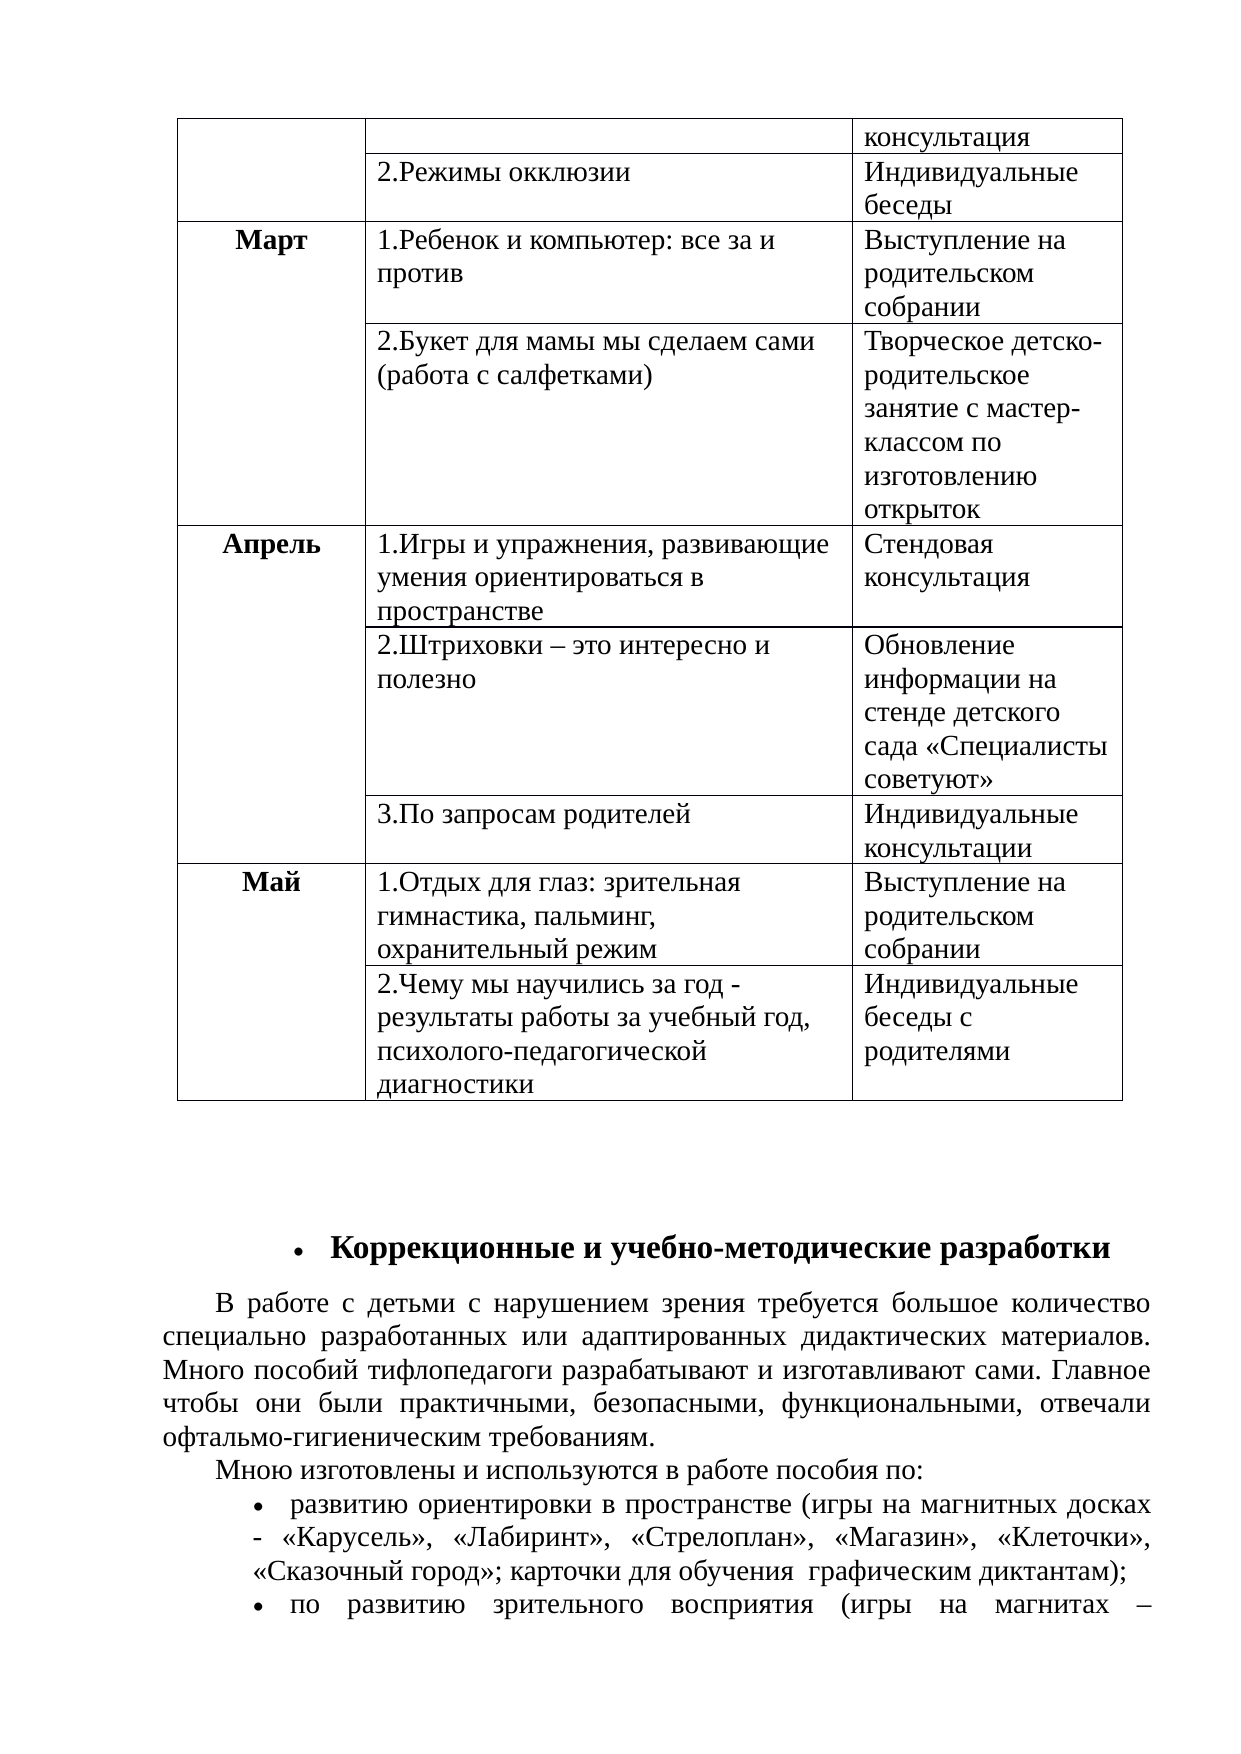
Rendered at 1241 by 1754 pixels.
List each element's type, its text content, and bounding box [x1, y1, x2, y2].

table_cell 1.Игры и упражнения, развивающие умения ориентироваться в пространстве [366, 526, 852, 626]
table_cell Индивидуальные консультации [853, 796, 1122, 863]
table_cell Обновление информации на стенде детского сада «Специалисты советуют» [853, 628, 1122, 795]
table_cell Творческое детско-родительское занятие с мастер-классом по изготовлению открыток [853, 324, 1122, 525]
table_cell Индивидуальные беседы [853, 154, 1122, 221]
table_cell Индивидуальные беседы с родителями [853, 966, 1122, 1100]
table_cell 2.Букет для мамы мы сделаем сами (работа с салфетками) [366, 324, 852, 525]
table_cell 1.Ребенок и компьютер: все за и против [366, 222, 852, 322]
list развитию ориентировки в пространстве (игры на магнитных досках - «Карусель», «Лабиринт», «Стрелоплан», «Магазин», «Клеточки», «Сказочный город»; карточки для обучения графическим диктантам); [215, 1486, 1152, 1587]
table_cell Март [178, 222, 365, 525]
table_cell Май [178, 864, 365, 1100]
table_cell Апрель [178, 526, 365, 863]
table_cell 2.Режимы окклюзии [366, 154, 852, 221]
table_cell [366, 119, 852, 153]
table_cell 2.Чему мы научились за год - результаты работы за учебный год, психолого-педагогической диагностики [366, 966, 852, 1100]
list Коррекционные и учебно-методические разработки [215, 1227, 1152, 1266]
list по развитию зрительного восприятия (игры на магнитах – [215, 1587, 1152, 1620]
table_cell 2.Штриховки – это интересно и полезно [366, 628, 852, 795]
table_cell Выступление на родительском собрании [853, 222, 1122, 322]
text В работе с детьми с нарушением зрения требуется большое количество специально разработанных или адаптированных дидактических материалов. Много пособий тифлопедагоги разрабатывают и изготавливают сами. Главное чтобы они были практичными, безопасными, функциональными, отвечали офтальмо-гигиеническим требованиям. [162, 1285, 1152, 1452]
text Мною изготовлены и используются в работе пособия по: [162, 1452, 1152, 1486]
table_cell 3.По запросам родителей [366, 796, 852, 863]
table_cell Выступление на родительском собрании [853, 864, 1122, 965]
table_cell [178, 119, 365, 221]
table_cell консультация [853, 119, 1122, 153]
table_cell 1.Отдых для глаз: зрительная гимнастика, пальминг, охранительный режим [366, 864, 852, 965]
table_cell Стендовая консультация [853, 526, 1122, 626]
